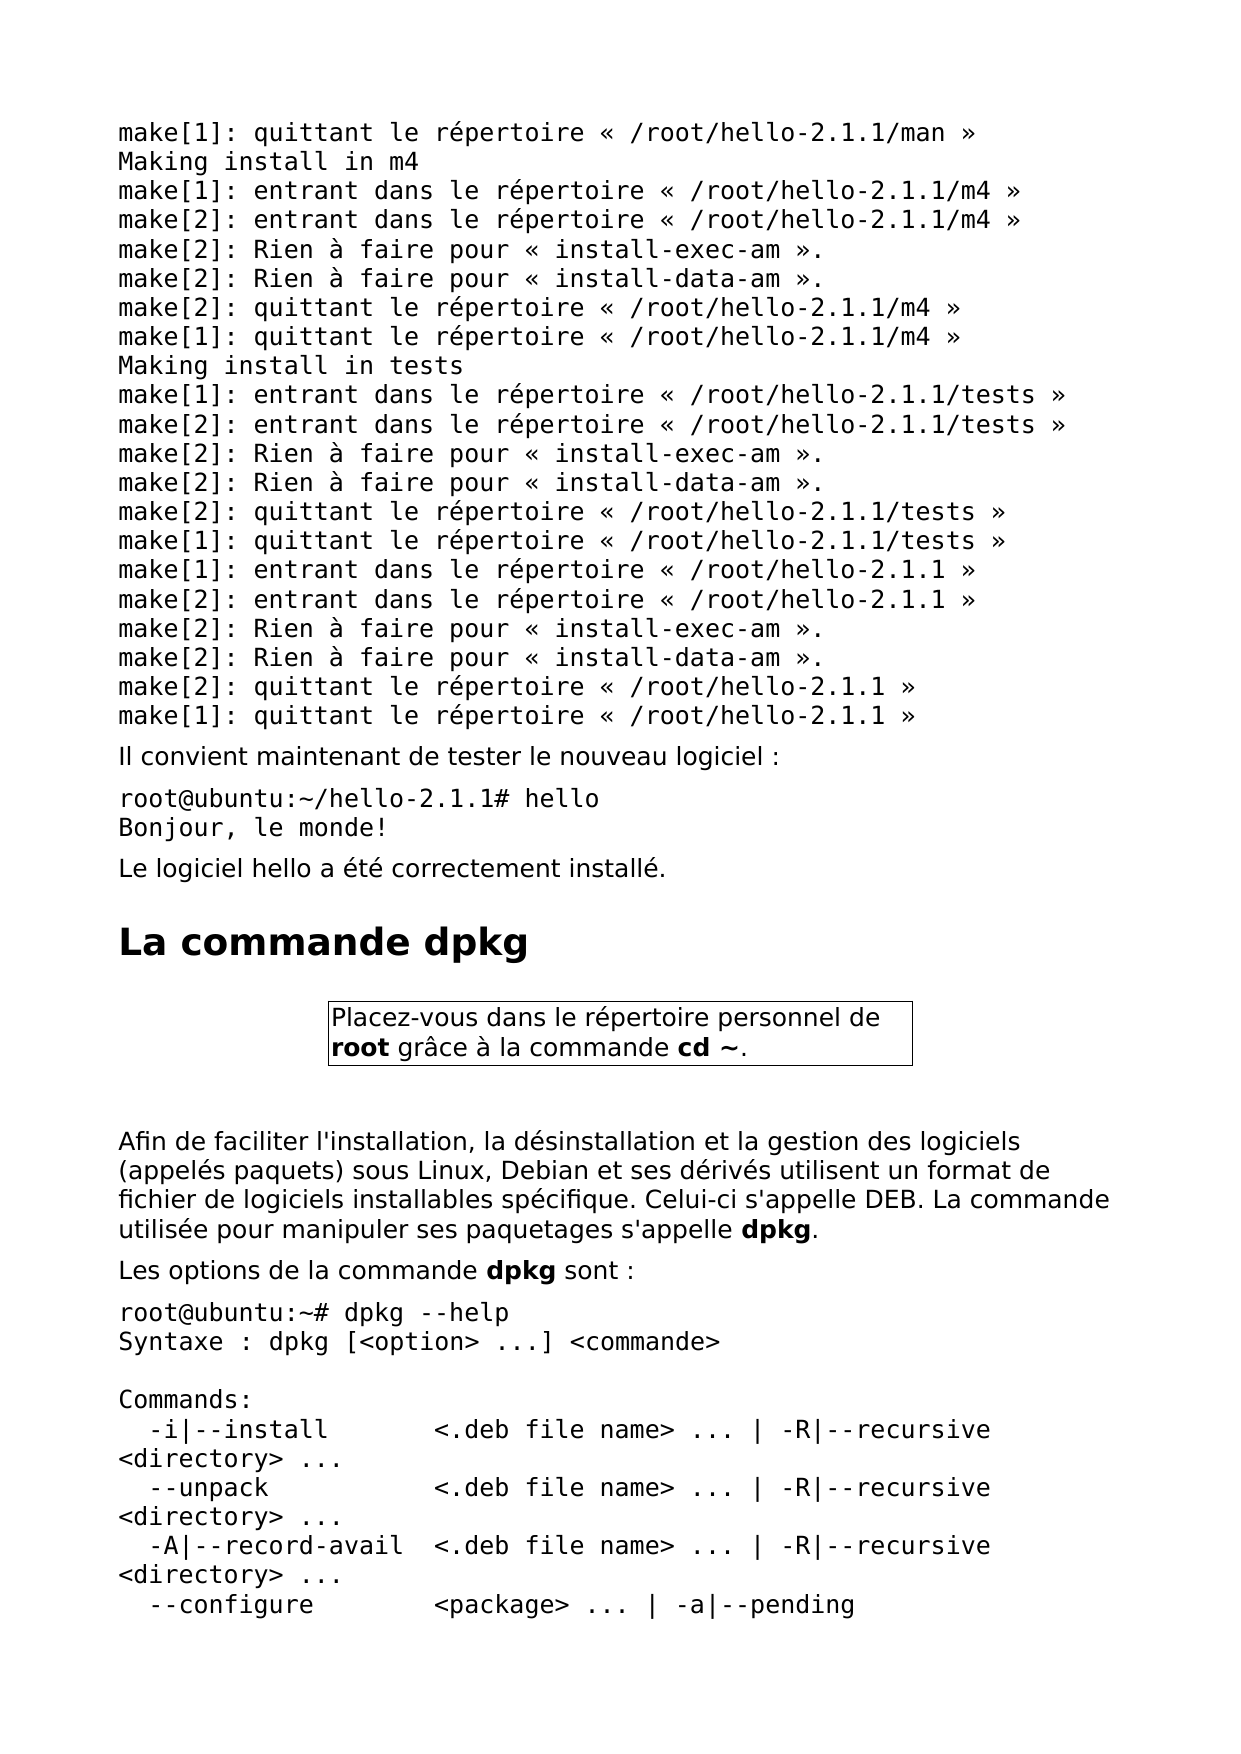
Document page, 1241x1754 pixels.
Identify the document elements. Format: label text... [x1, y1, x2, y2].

text Le logiciel hello a été correctement installé. [118, 854, 1122, 883]
text make[1]: quittant le répertoire « /root/hello-2.1.1/man » Making install in m4 make[1]: entrant dans le répertoire « /root/hello-2.1.1/m4 » make[2]: entrant dans le répertoire « /root/hello-2.1.1/m4 » make[2]: Rien à faire pour « install-exec-am ». make[2]: Rien à faire pour « install-data-am ». make[2]: quittant le répertoire « /root/hello-2.1.1/m4 » make[1]: quittant le répertoire « /root/hello-2.1.1/m4 » Making install in tests make[1]: entrant dans le répertoire « /root/hello-2.1.1/tests » make[2]: entrant dans le répertoire « /root/hello-2.1.1/tests » make[2]: Rien à faire pour « install-exec-am ». make[2]: Rien à faire pour « install-data-am ». make[2]: quittant le répertoire « /root/hello-2.1.1/tests » make[1]: quittant le répertoire « /root/hello-2.1.1/tests » make[1]: entrant dans le répertoire « /root/hello-2.1.1 » make[2]: entrant dans le répertoire « /root/hello-2.1.1 » make[2]: Rien à faire pour « install-exec-am ». make[2]: Rien à faire pour « install-data-am ». make[2]: quittant le répertoire « /root/hello-2.1.1 » make[1]: quittant le répertoire « /root/hello-2.1.1 » [118, 118, 1122, 731]
table_header Placez-vous dans le répertoire personnel de root grâce à la commande cd ~. [329, 1002, 912, 1065]
subtitle La commande dpkg [118, 921, 1122, 964]
text root@ubuntu:~# dpkg --help Syntaxe : dpkg [<option> ...] <commande> Commands: -i|--install <.deb file name> ... | -R|--recursive <directory> ... --unpack <.deb file name> ... | -R|--recursive <directory> ... -A|--record-avail <.deb file name> ... | -R|--recursive <directory> ... --configure <package> ... | -a|--pending [118, 1298, 1122, 1619]
text Il convient maintenant de tester le nouveau logiciel : [118, 742, 1122, 772]
text root@ubuntu:~/hello-2.1.1# hello Bonjour, le monde! [118, 784, 1122, 842]
text Afin de faciliter l'installation, la désinstallation et la gestion des logiciels (appelés paquets) sous Linux, Debian et ses dérivés utilisent un format de fichier de logiciels installables spécifique. Celui-ci s'appelle DEB. La commande utilisée pour manipuler ses paquetages s'appelle dpkg. [118, 1127, 1122, 1244]
text Les options de la commande dpkg sont : [118, 1257, 1122, 1286]
